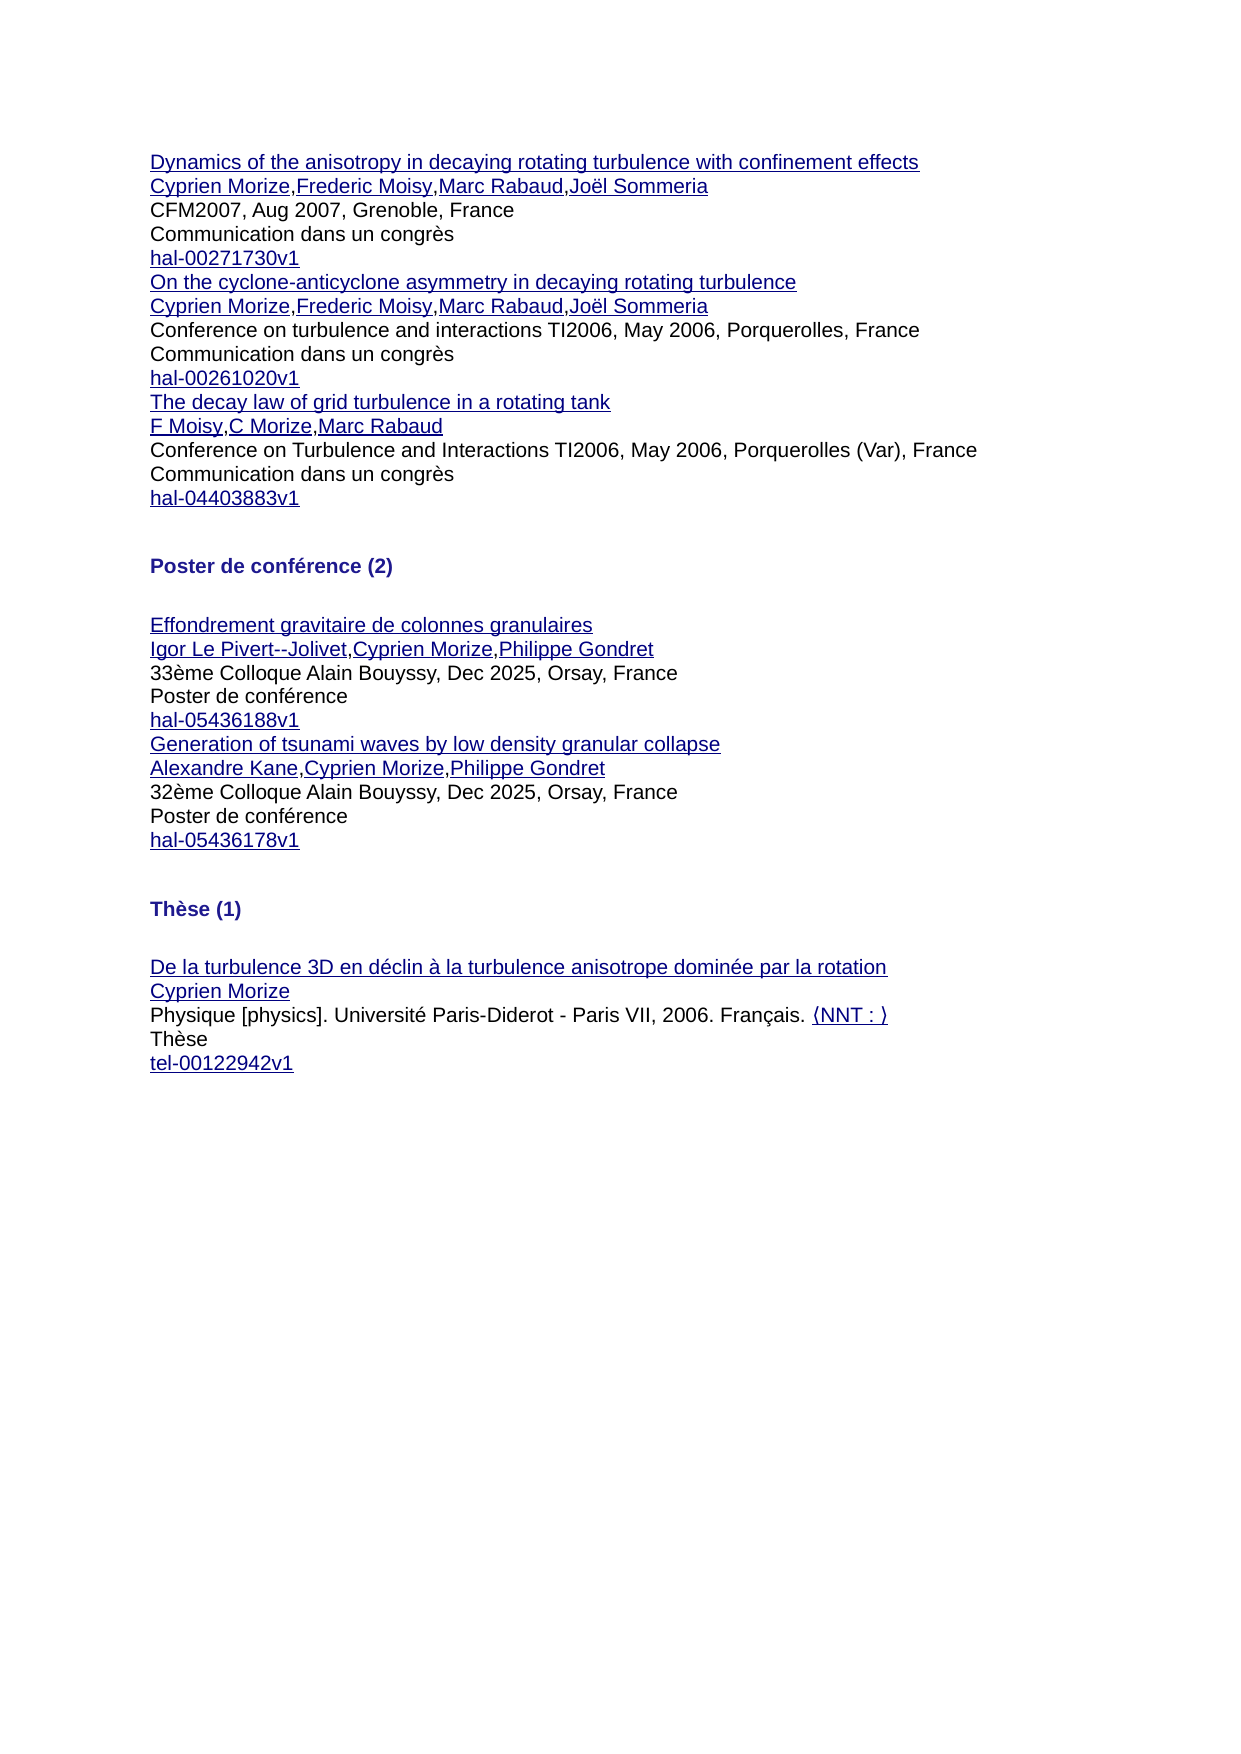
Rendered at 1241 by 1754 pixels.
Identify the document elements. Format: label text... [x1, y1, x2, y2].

subtitle Poster de conférence (2) [150, 554, 1090, 578]
subtitle Thèse (1) [150, 897, 1090, 921]
table_cell Generation of tsunami waves by low density granular collapse Alexandre Kane,Cyprien Morize,Philippe Gondret 32ème Colloque Alain Bouyssy, Dec 2025, Orsay, France Poster de conférence hal-05436178v1 [150, 732, 1090, 852]
table_header De la turbulence 3D en déclin à la turbulence anisotrope dominée par la rotation Cyprien Morize Physique [physics]. Université Paris-Diderot - Paris VII, 2006. Français. ⟨NNT : ⟩ Thèse tel-00122942v1 [150, 955, 1090, 1075]
table_cell The decay law of grid turbulence in a rotating tank F Moisy,C Morize,Marc Rabaud Conference on Turbulence and Interactions TI2006, May 2006, Porquerolles (Var), France Communication dans un congrès hal-04403883v1 [150, 390, 1090, 509]
table_cell On the cyclone-anticyclone asymmetry in decaying rotating turbulence Cyprien Morize,Frederic Moisy,Marc Rabaud,Joël Sommeria Conference on turbulence and interactions TI2006, May 2006, Porquerolles, France Communication dans un congrès hal-00261020v1 [150, 270, 1090, 389]
table_cell Dynamics of the anisotropy in decaying rotating turbulence with confinement effects Cyprien Morize,Frederic Moisy,Marc Rabaud,Joël Sommeria CFM2007, Aug 2007, Grenoble, France Communication dans un congrès hal-00271730v1 [150, 150, 1090, 270]
table_header Effondrement gravitaire de colonnes granulaires Igor Le Pivert--Jolivet,Cyprien Morize,Philippe Gondret 33ème Colloque Alain Bouyssy, Dec 2025, Orsay, France Poster de conférence hal-05436188v1 [150, 613, 1090, 732]
